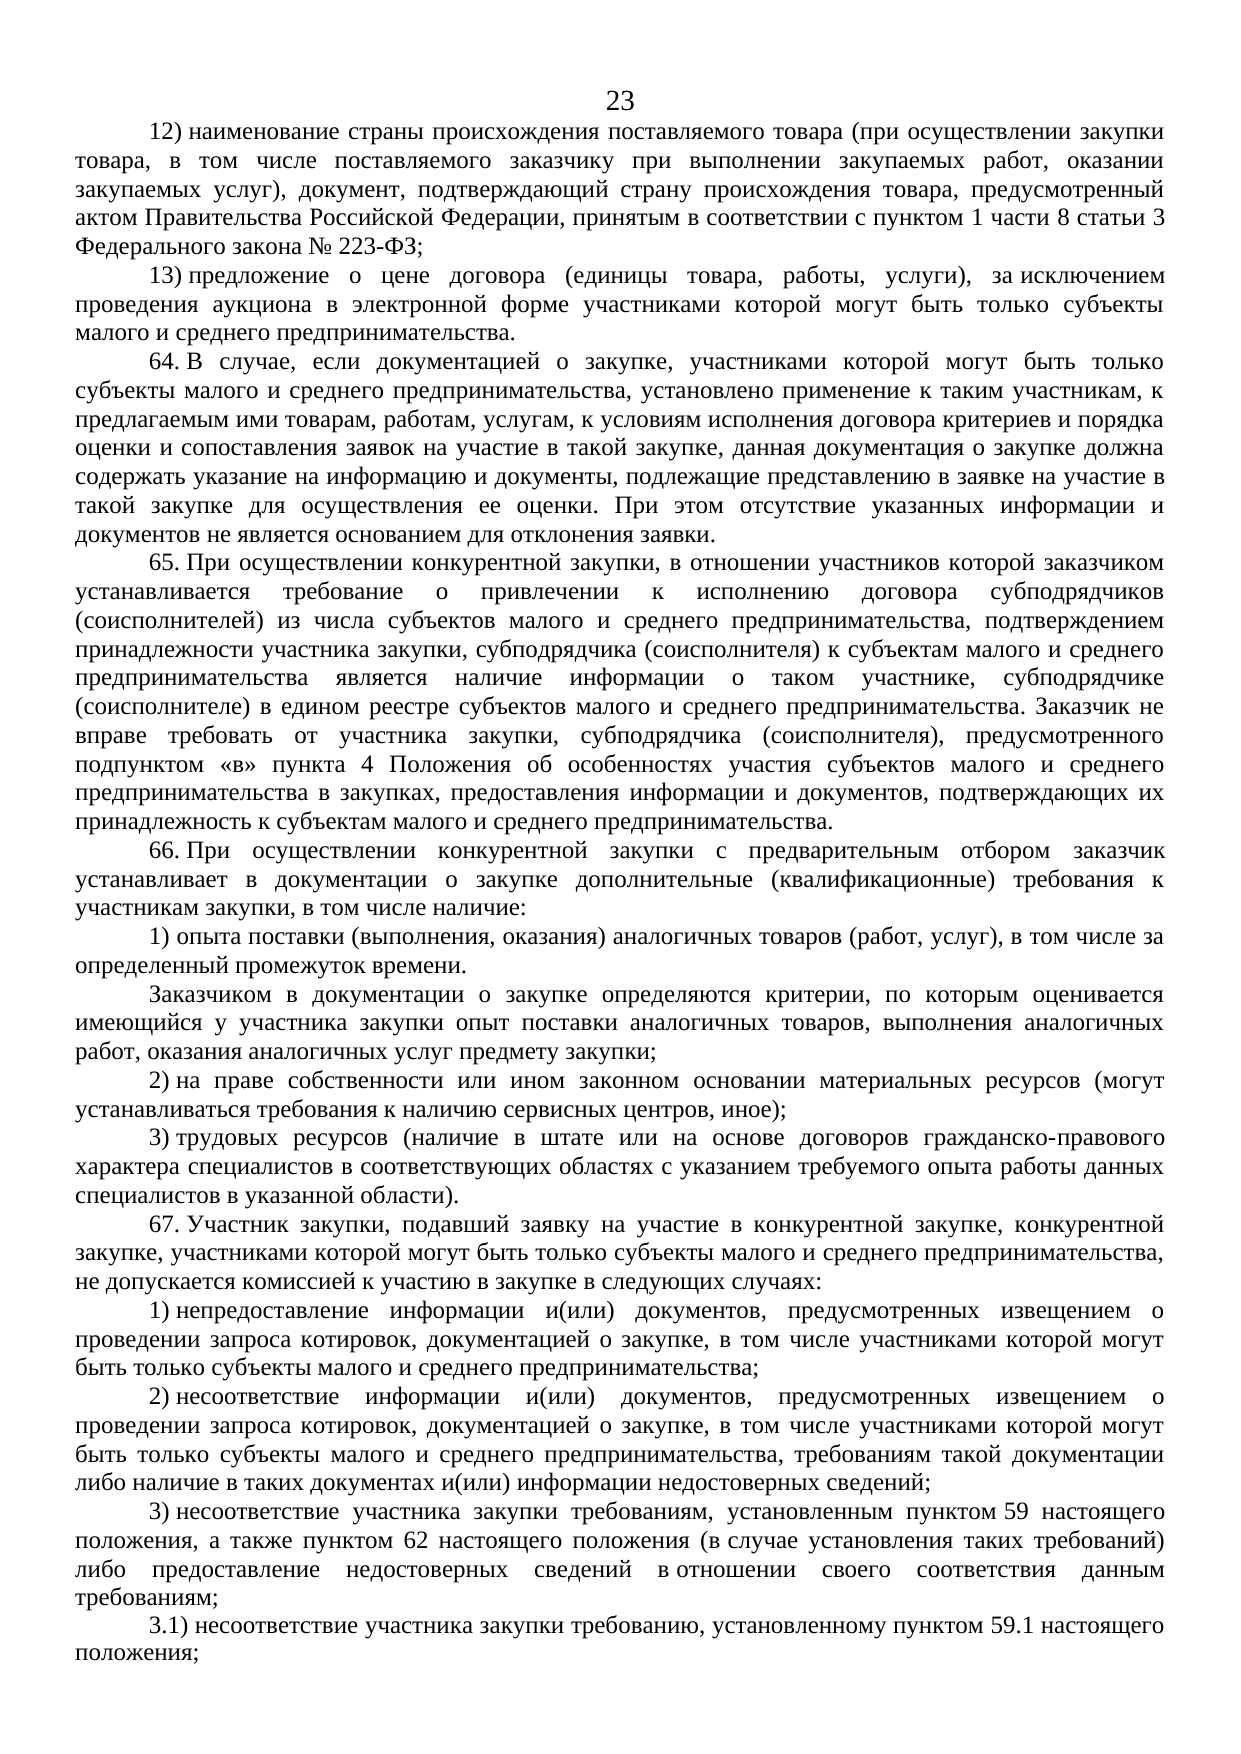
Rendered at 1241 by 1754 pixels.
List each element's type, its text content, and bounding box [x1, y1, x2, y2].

text 65. При осуществлении конкурентной закупки, в отношении участников которой заказчиком устанавливается требование о привлечении к исполнению договора субподрядчиков (соисполнителей) из числа субъектов малого и среднего предпринимательства, подтверждением принадлежности участника закупки, субподрядчика (соисполнителя) к субъектам малого и среднего предпринимательства является наличие информации о таком участнике, субподрядчике (соисполнителе) в едином реестре субъектов малого и среднего предпринимательства. Заказчик не вправе требовать от участника закупки, субподрядчика (соисполнителя), предусмотренного подпунктом «в» пункта 4 Положения об особенностях участия субъектов малого и среднего предпринимательства в закупках, предоставления информации и документов, подтверждающих их принадлежность к субъектам малого и среднего предпринимательства. [75, 547, 1165, 835]
text 67. Участник закупки, подавший заявку на участие в конкурентной закупке, конкурентной закупке, участниками которой могут быть только субъекты малого и среднего предпринимательства, не допускается комиссией к участию в закупке в следующих случаях: [75, 1209, 1165, 1295]
text 13) предложение о цене договора (единицы товара, работы, услуги), за исключением проведения аукциона в электронной форме участниками которой могут быть только субъекты малого и среднего предпринимательства. [75, 260, 1165, 346]
text 66. При осуществлении конкурентной закупки с предварительным отбором заказчик устанавливает в документации о закупке дополнительные (квалификационные) требования к участникам закупки, в том числе наличие: [75, 835, 1165, 921]
text 3) несоответствие участника закупки требованиям, установленным пунктом 59 настоящего положения, а также пунктом 62 настоящего положения (в случае установления таких требований) либо предоставление недостоверных сведений в отношении своего соответствия данным требованиям; [75, 1496, 1165, 1611]
text 1) опыта поставки (выполнения, оказания) аналогичных товаров (работ, услуг), в том числе за определенный промежуток времени. [75, 921, 1165, 979]
text Заказчиком в документации о закупке определяются критерии, по которым оценивается имеющийся у участника закупки опыт поставки аналогичных товаров, выполнения аналогичных работ, оказания аналогичных услуг предмету закупки; [75, 979, 1165, 1065]
text 2) на праве собственности или ином законном основании материальных ресурсов (могут устанавливаться требования к наличию сервисных центров, иное); [75, 1065, 1165, 1122]
text 1) непредоставление информации и(или) документов, предусмотренных извещением о проведении запроса котировок, документацией о закупке, в том числе участниками которой могут быть только субъекты малого и среднего предпринимательства; [75, 1295, 1165, 1381]
text 64. В случае, если документацией о закупке, участниками которой могут быть только субъекты малого и среднего предпринимательства, установлено применение к таким участникам, к предлагаемым ими товарам, работам, услугам, к условиям исполнения договора критериев и порядка оценки и сопоставления заявок на участие в такой закупке, данная документация о закупке должна содержать указание на информацию и документы, подлежащие представлению в заявке на участие в такой закупке для осуществления ее оценки. При этом отсутствие указанных информации и документов не является основанием для отклонения заявки. [75, 346, 1165, 547]
text 3) трудовых ресурсов (наличие в штате или на основе договоров гражданско-правового характера специалистов в соответствующих областях с указанием требуемого опыта работы данных специалистов в указанной области). [75, 1122, 1165, 1209]
text 2) несоответствие информации и(или) документов, предусмотренных извещением о проведении запроса котировок, документацией о закупке, в том числе участниками которой могут быть только субъекты малого и среднего предпринимательства, требованиям такой документации либо наличие в таких документах и(или) информации недостоверных сведений; [75, 1381, 1165, 1496]
text 3.1) несоответствие участника закупки требованию, установленному пунктом 59.1 настоящего положения; [75, 1611, 1165, 1666]
text 12) наименование страны происхождения поставляемого товара (при осуществлении закупки товара, в том числе поставляемого заказчику при выполнении закупаемых работ, оказании закупаемых услуг), документ, подтверждающий страну происхождения товара, предусмотренный актом Правительства Российской Федерации, принятым в соответствии с пунктом 1 части 8 статьи 3 Федерального закона № 223-ФЗ; [75, 116, 1165, 260]
